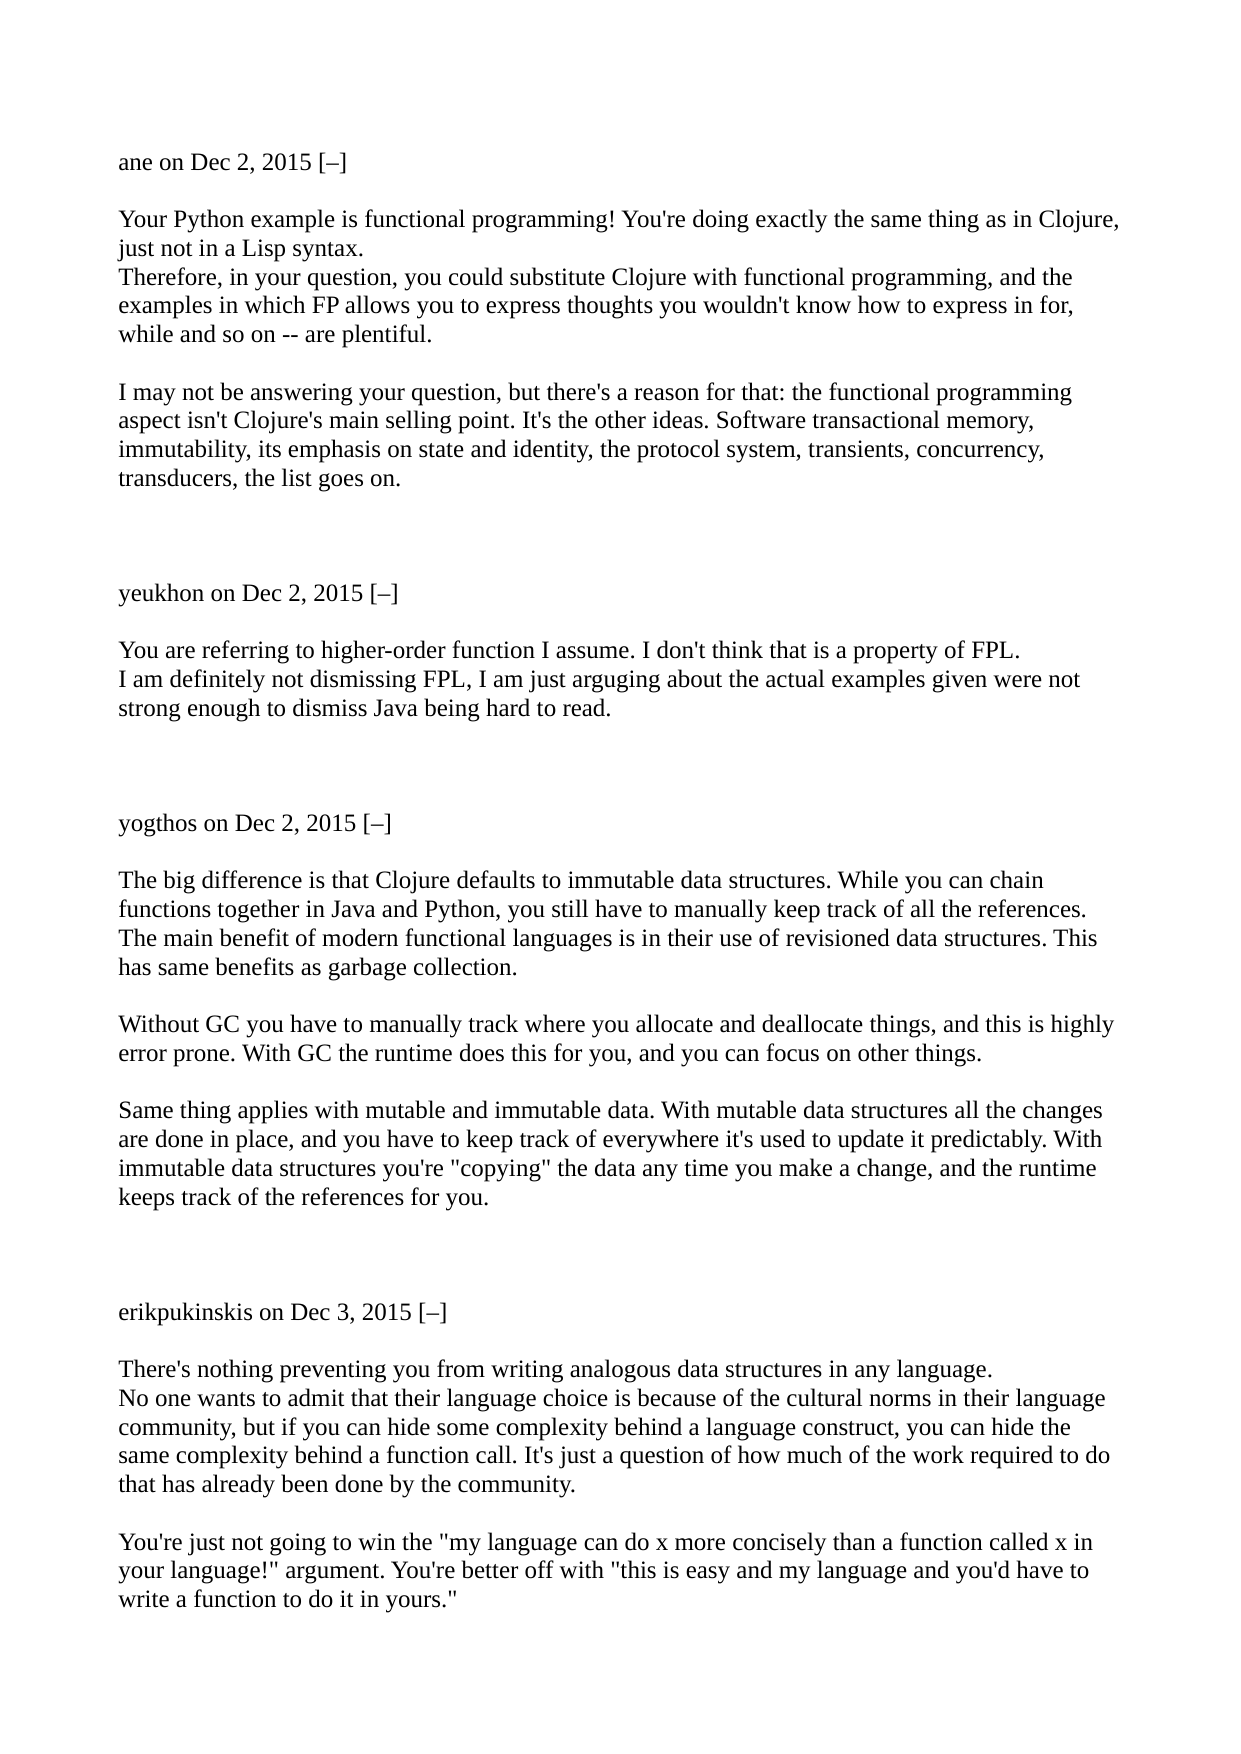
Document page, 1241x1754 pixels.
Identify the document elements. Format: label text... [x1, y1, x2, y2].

text I may not be answering your question, but there's a reason for that: the functional programming aspect isn't Clojure's main selling point. It's the other ideas. Software transactional memory, immutability, its emphasis on state and identity, the protocol system, transients, concurrency, transducers, the list goes on. [118, 377, 1122, 492]
text yogthos on Dec 2, 2015 [–] [118, 808, 1122, 837]
text Same thing applies with mutable and immutable data. With mutable data structures all the changes are done in place, and you have to keep track of everywhere it's used to update it predictably. With immutable data structures you're "copying" the data any time you make a change, and the runtime keeps track of the references for you. [118, 1096, 1122, 1211]
text There's nothing preventing you from writing analogous data structures in any language. [118, 1354, 1122, 1383]
text You're just not going to win the "my language can do x more concisely than a function called x in your language!" argument. You're better off with "this is easy and my language and you'd have to write a function to do it in yours." [118, 1527, 1122, 1613]
text No one wants to admit that their language choice is because of the cultural norms in their language community, but if you can hide some complexity behind a language construct, you can hide the same complexity behind a function call. It's just a question of how much of the work required to do that has already been done by the community. [118, 1383, 1122, 1498]
text ane on Dec 2, 2015 [–] [118, 147, 1122, 176]
text The big difference is that Clojure defaults to immutable data structures. While you can chain functions together in Java and Python, you still have to manually keep track of all the references. [118, 866, 1122, 923]
text You are referring to higher-order function I assume. I don't think that is a property of FPL. [118, 636, 1122, 664]
text yeukhon on Dec 2, 2015 [–] [118, 578, 1122, 607]
text erikpukinskis on Dec 3, 2015 [–] [118, 1297, 1122, 1326]
text Therefore, in your question, you could substitute Clojure with functional programming, and the examples in which FP allows you to express thoughts you wouldn't know how to express in for, while and so on -- are plentiful. [118, 262, 1122, 348]
text The main benefit of modern functional languages is in their use of revisioned data structures. This has same benefits as garbage collection. [118, 923, 1122, 981]
text I am definitely not dismissing FPL, I am just arguging about the actual examples given were not strong enough to dismiss Java being hard to read. [118, 664, 1122, 722]
text Without GC you have to manually track where you allocate and deallocate things, and this is highly error prone. With GC the runtime does this for you, and you can focus on other things. [118, 1009, 1122, 1067]
text Your Python example is functional programming! You're doing exactly the same thing as in Clojure, just not in a Lisp syntax. [118, 204, 1122, 262]
